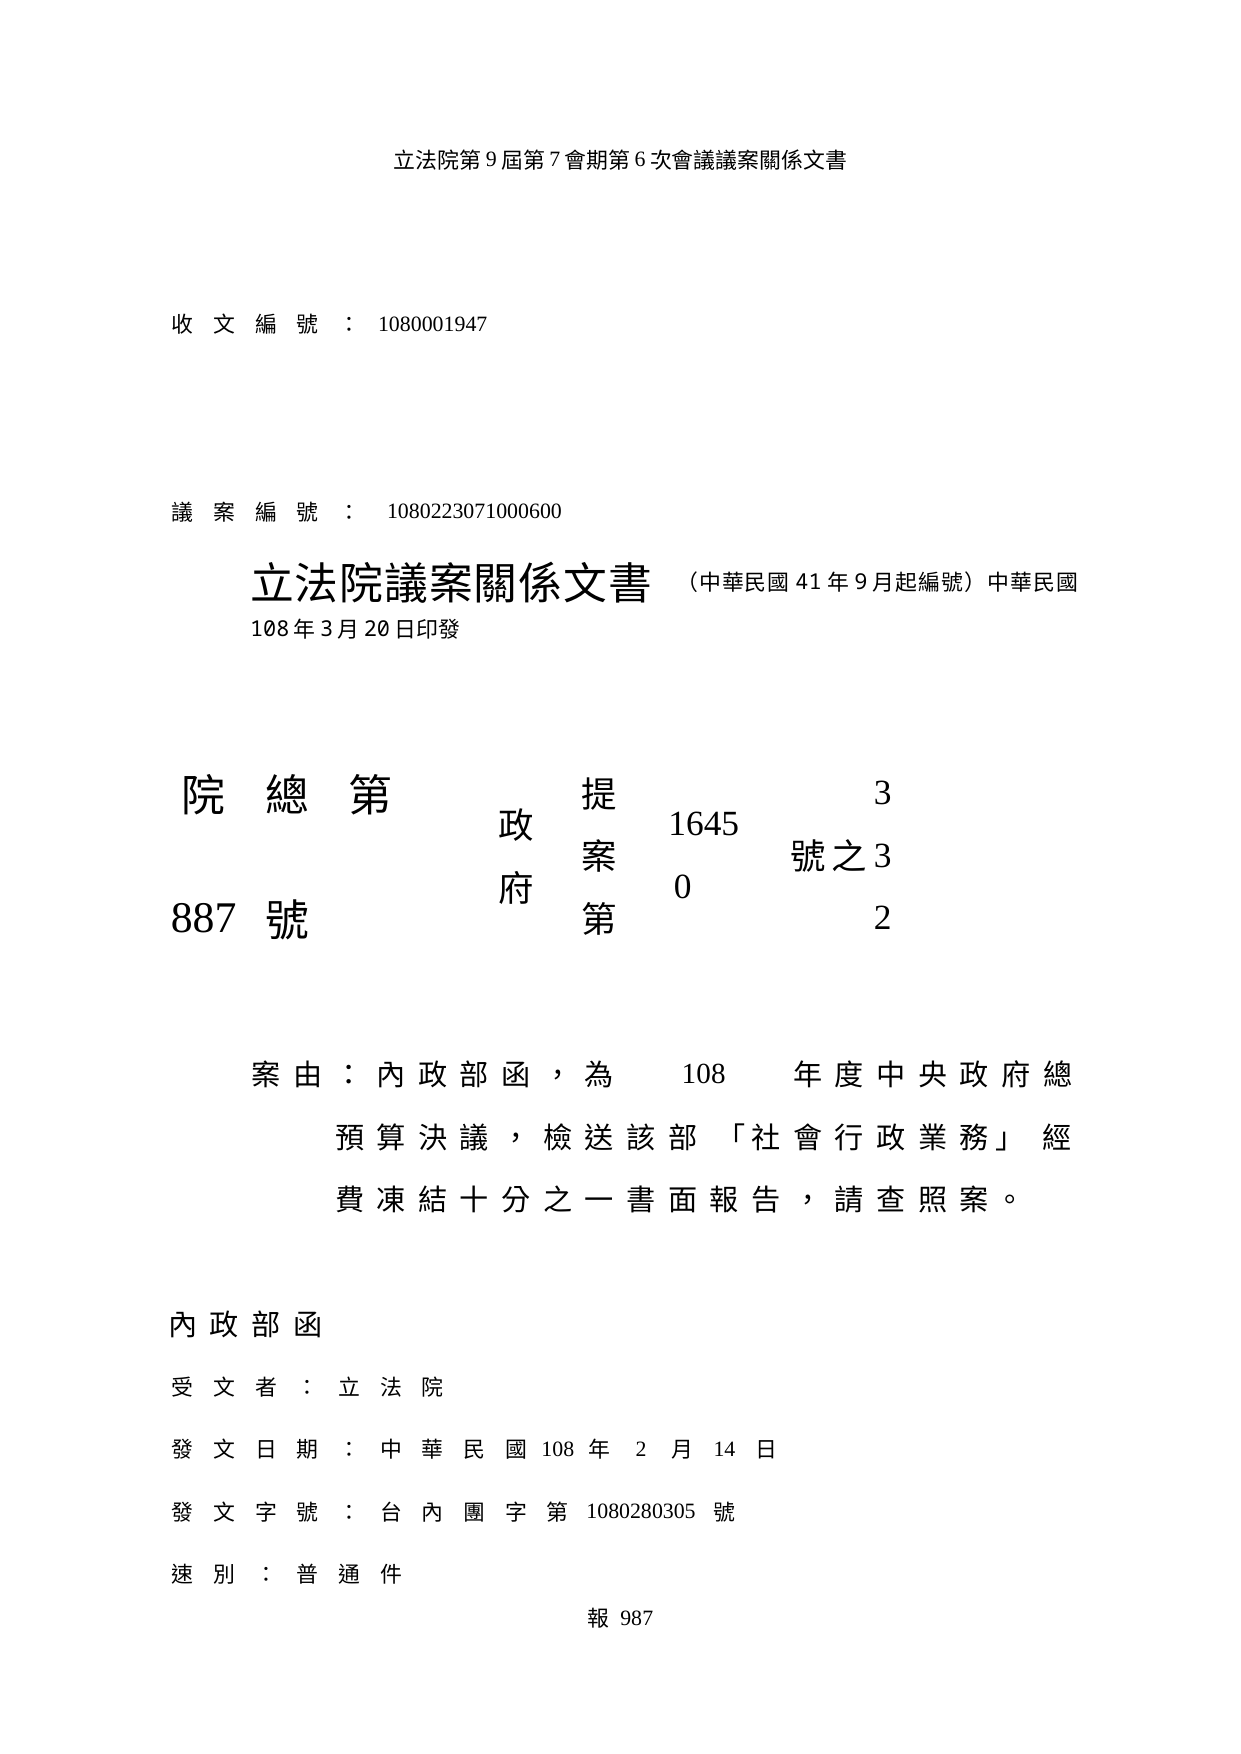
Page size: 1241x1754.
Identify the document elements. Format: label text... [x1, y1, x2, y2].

table_header 提案第 [540, 719, 646, 969]
table_header 之 [794, 719, 830, 969]
text 發文日期：中華民國108年2月14日 [162, 1406, 1078, 1469]
text 發文字號：台內團字第1080280305號 [162, 1469, 1078, 1531]
table_header 16450 [646, 719, 759, 969]
table_header 院總第887號 [162, 719, 425, 969]
text 收文編號：1080001947 [162, 219, 1078, 344]
text 立法院議案關係文書 （中華民國41年9月起編號）中華民國108年3月20日印發 [250, 549, 1078, 644]
text 議案編號：1080223071000600 [162, 406, 1078, 531]
text 受文者：立法院 [162, 1344, 1078, 1406]
table_header 332 [830, 719, 895, 969]
table_header 號 [759, 719, 794, 969]
table_header 政府 [425, 719, 540, 969]
text 速別：普通件 [162, 1531, 1078, 1594]
text 案由：內政部函，為108年度中央政府總預算決議，檢送該部「社會行政業務」經費凍結十分之一書面報告，請查照案。 [217, 1031, 1078, 1219]
text 內政部函 [162, 1281, 1078, 1344]
